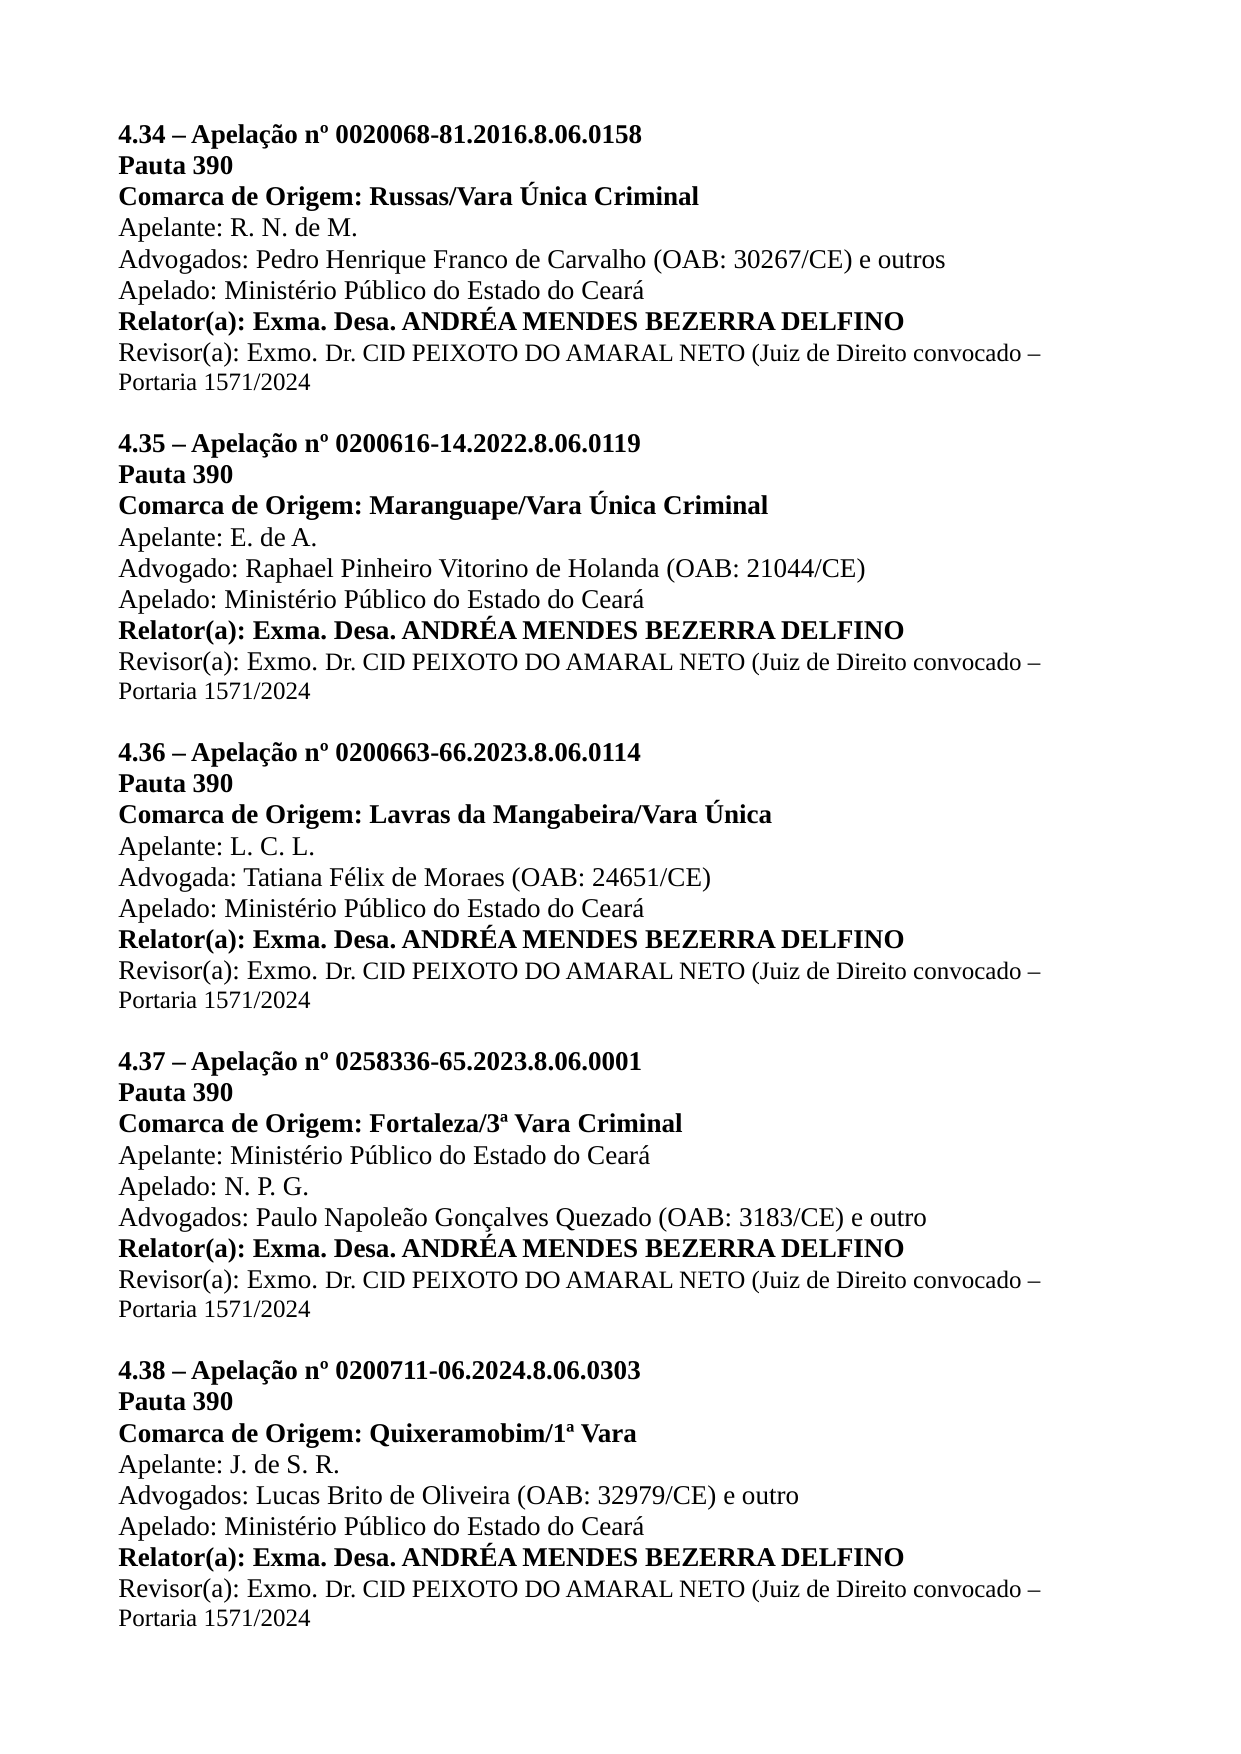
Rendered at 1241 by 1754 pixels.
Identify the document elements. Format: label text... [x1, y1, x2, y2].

text Comarca de Origem: Maranguape/Vara Única Criminal [118, 489, 1122, 521]
text Apelado: Ministério Público do Estado do Ceará [118, 892, 1122, 923]
text Advogados: Pedro Henrique Franco de Carvalho (OAB: 30267/CE) e outros [118, 243, 1122, 274]
text Pauta 390 [118, 149, 1122, 180]
text Advogado: Raphael Pinheiro Vitorino de Holanda (OAB: 21044/CE) [118, 552, 1122, 583]
text Revisor(a): Exmo. Dr. CID PEIXOTO DO AMARAL NETO (Juiz de Direito convocado – Portaria 1571/2024 [118, 1263, 1122, 1323]
text Relator(a): Exma. Desa. ANDRÉA MENDES BEZERRA DELFINO [118, 1232, 1122, 1263]
text 4.36 – Apelação nº 0200663-66.2023.8.06.0114 [118, 736, 1122, 767]
text Apelado: Ministério Público do Estado do Ceará [118, 583, 1122, 614]
text Pauta 390 [118, 1076, 1122, 1108]
text Pauta 390 [118, 767, 1122, 798]
text Revisor(a): Exmo. Dr. CID PEIXOTO DO AMARAL NETO (Juiz de Direito convocado – Portaria 1571/2024 [118, 1572, 1122, 1632]
text Relator(a): Exma. Desa. ANDRÉA MENDES BEZERRA DELFINO [118, 1541, 1122, 1572]
text Advogados: Paulo Napoleão Gonçalves Quezado (OAB: 3183/CE) e outro [118, 1201, 1122, 1232]
text Comarca de Origem: Fortaleza/3ª Vara Criminal [118, 1108, 1122, 1139]
text Apelado: Ministério Público do Estado do Ceará [118, 1510, 1122, 1541]
text Relator(a): Exma. Desa. ANDRÉA MENDES BEZERRA DELFINO [118, 923, 1122, 954]
text Apelante: J. de S. R. [118, 1448, 1122, 1479]
text Comarca de Origem: Quixeramobim/1ª Vara [118, 1417, 1122, 1448]
text 4.35 – Apelação nº 0200616-14.2022.8.06.0119 [118, 427, 1122, 458]
text Comarca de Origem: Russas/Vara Única Criminal [118, 180, 1122, 212]
text Relator(a): Exma. Desa. ANDRÉA MENDES BEZERRA DELFINO [118, 305, 1122, 336]
text Apelado: Ministério Público do Estado do Ceará [118, 274, 1122, 305]
text 4.37 – Apelação nº 0258336-65.2023.8.06.0001 [118, 1045, 1122, 1076]
text Apelante: E. de A. [118, 521, 1122, 552]
text Revisor(a): Exmo. Dr. CID PEIXOTO DO AMARAL NETO (Juiz de Direito convocado – Portaria 1571/2024 [118, 954, 1122, 1014]
text Apelante: L. C. L. [118, 830, 1122, 861]
text Apelado: N. P. G. [118, 1170, 1122, 1201]
text Apelante: R. N. de M. [118, 212, 1122, 243]
text Revisor(a): Exmo. Dr. CID PEIXOTO DO AMARAL NETO (Juiz de Direito convocado – Portaria 1571/2024 [118, 336, 1122, 396]
text Comarca de Origem: Lavras da Mangabeira/Vara Única [118, 798, 1122, 830]
text Pauta 390 [118, 458, 1122, 489]
text Revisor(a): Exmo. Dr. CID PEIXOTO DO AMARAL NETO (Juiz de Direito convocado – Portaria 1571/2024 [118, 645, 1122, 705]
text 4.34 – Apelação nº 0020068-81.2016.8.06.0158 [118, 118, 1122, 149]
text Apelante: Ministério Público do Estado do Ceará [118, 1139, 1122, 1170]
text Pauta 390 [118, 1386, 1122, 1417]
text Relator(a): Exma. Desa. ANDRÉA MENDES BEZERRA DELFINO [118, 614, 1122, 645]
text Advogada: Tatiana Félix de Moraes (OAB: 24651/CE) [118, 861, 1122, 892]
text 4.38 – Apelação nº 0200711-06.2024.8.06.0303 [118, 1354, 1122, 1386]
text Advogados: Lucas Brito de Oliveira (OAB: 32979/CE) e outro [118, 1479, 1122, 1510]
